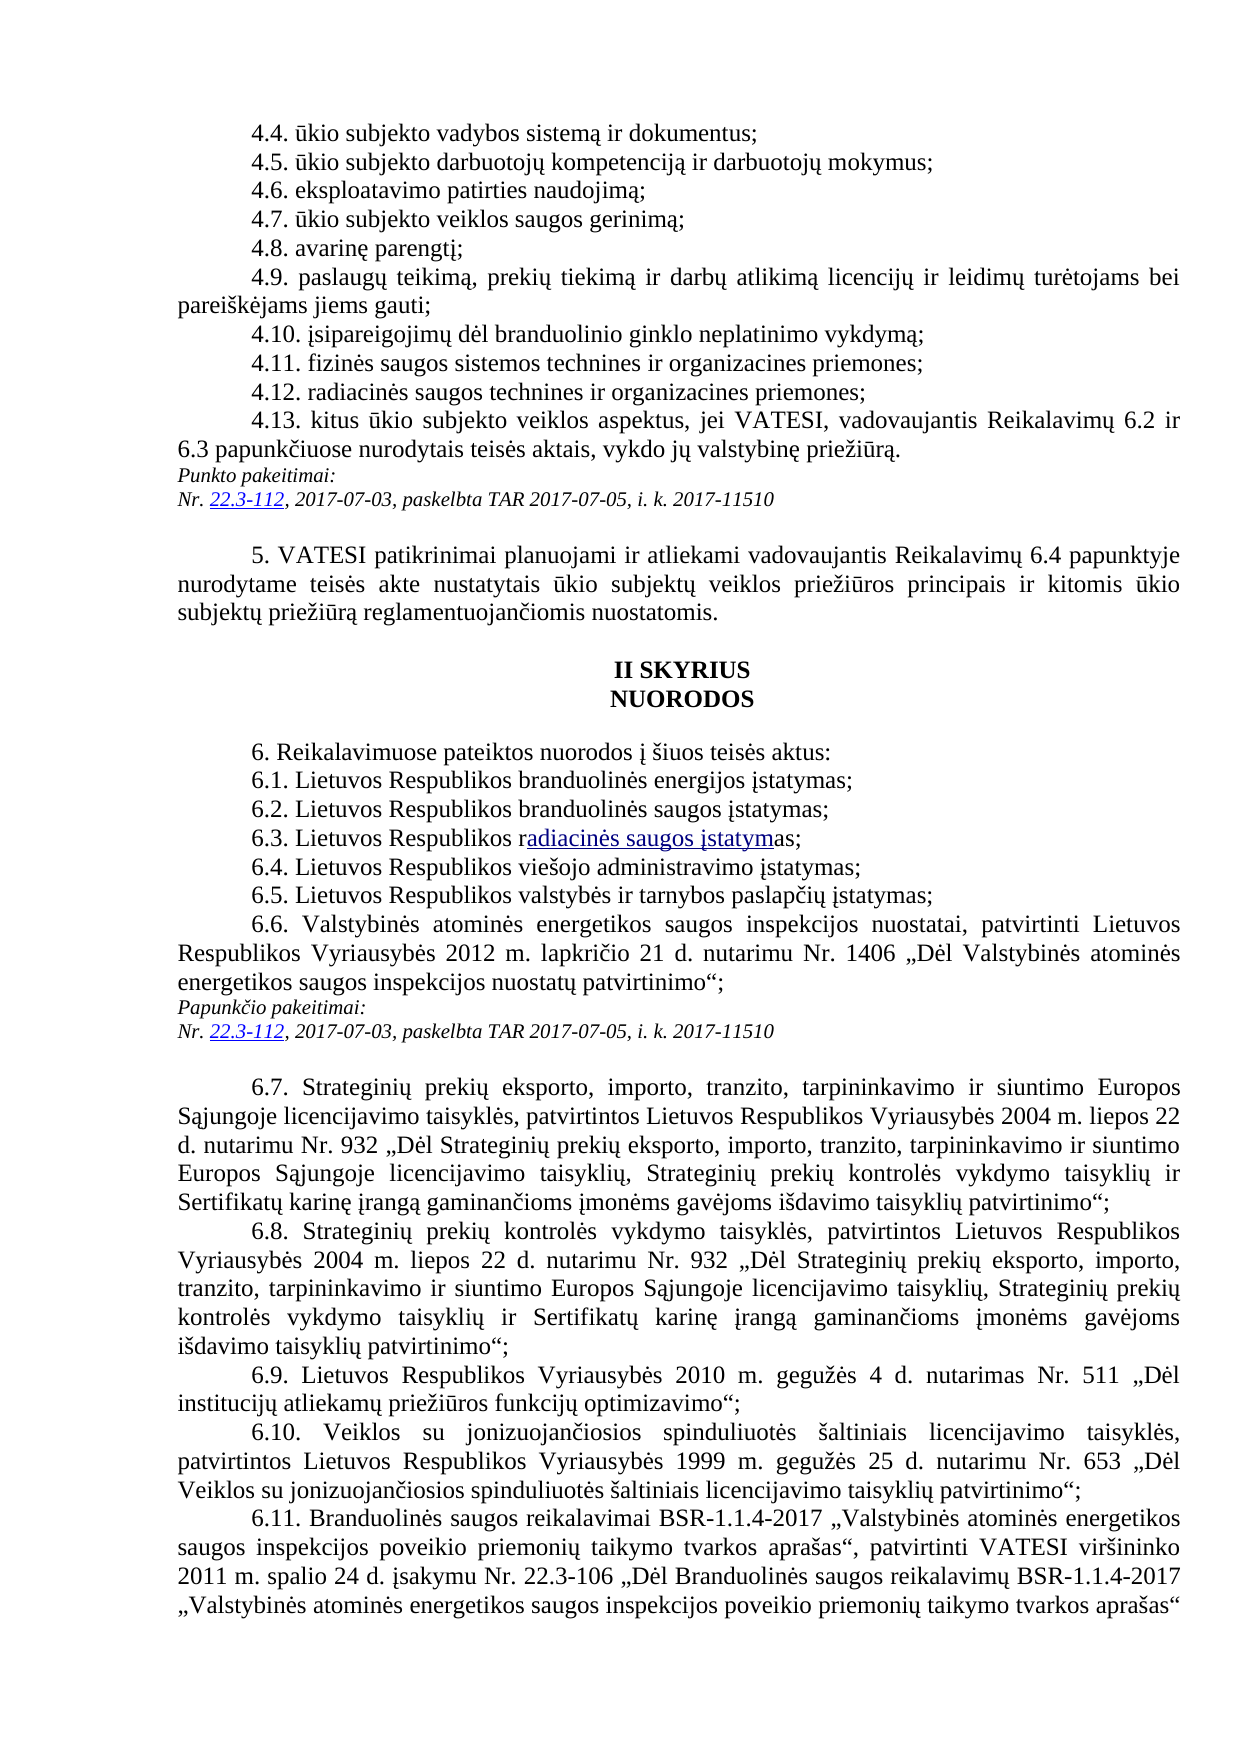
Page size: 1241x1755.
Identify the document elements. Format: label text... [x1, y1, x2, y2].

text 4.8. avarinę parengtį; [177, 233, 1181, 262]
text 6.2. Lietuvos Respublikos branduolinės saugos įstatymas; [177, 794, 1181, 823]
text 4.12. radiacinės saugos technines ir organizacines priemones; [177, 377, 1181, 406]
text 6.4. Lietuvos Respublikos viešojo administravimo įstatymas; [177, 852, 1181, 880]
text 6.9. Lietuvos Respublikos Vyriausybės 2010 m. gegužės 4 d. nutarimas Nr. 511 „Dėl institucijų atliekamų priežiūros funkcijų optimizavimo“; [177, 1360, 1181, 1417]
text 4.9. paslaugų teikimą, prekių tiekimą ir darbų atlikimą licencijų ir leidimų turėtojams bei pareiškėjams jiems gauti; [177, 262, 1181, 319]
text 4.10. įsipareigojimų dėl branduolinio ginklo neplatinimo vykdymą; [177, 319, 1181, 348]
text NUORODOS [177, 684, 1187, 712]
text 6.7. Strateginių prekių eksporto, importo, tranzito, tarpininkavimo ir siuntimo Europos Sąjungoje licencijavimo taisyklės, patvirtintos Lietuvos Respublikos Vyriausybės 2004 m. liepos 22 d. nutarimu Nr. 932 „Dėl Strateginių prekių eksporto, importo, tranzito, tarpininkavimo ir siuntimo Europos Sąjungoje licencijavimo taisyklių, Strateginių prekių kontrolės vykdymo taisyklių ir Sertifikatų karinę įrangą gaminančioms įmonėms gavėjoms išdavimo taisyklių patvirtinimo“; [177, 1072, 1181, 1216]
text 5. VATESI patikrinimai planuojami ir atliekami vadovaujantis Reikalavimų 6.4 papunktyje nurodytame teisės akte nustatytais ūkio subjektų veiklos priežiūros principais ir kitomis ūkio subjektų priežiūrą reglamentuojančiomis nuostatomis. [177, 540, 1181, 626]
text 6. Reikalavimuose pateiktos nuorodos į šiuos teisės aktus: [177, 737, 1181, 765]
text Papunkčio pakeitimai: [177, 995, 1181, 1019]
text 4.4. ūkio subjekto vadybos sistemą ir dokumentus; [177, 118, 1181, 147]
text 6.11. Branduolinės saugos reikalavimai BSR-1.1.4-2017 „Valstybinės atominės energetikos saugos inspekcijos poveikio priemonių taikymo tvarkos aprašas“, patvirtinti VATESI viršininko 2011 m. spalio 24 d. įsakymu Nr. 22.3-106 „Dėl Branduolinės saugos reikalavimų BSR-1.1.4-2017 „Valstybinės atominės energetikos saugos inspekcijos poveikio priemonių taikymo tvarkos aprašas“ [177, 1503, 1181, 1618]
text 6.10. Veiklos su jonizuojančiosios spinduliuotės šaltiniais licencijavimo taisyklės, patvirtintos Lietuvos Respublikos Vyriausybės 1999 m. gegužės 25 d. nutarimu Nr. 653 „Dėl Veiklos su jonizuojančiosios spinduliuotės šaltiniais licencijavimo taisyklių patvirtinimo“; [177, 1417, 1181, 1503]
text 6.3. Lietuvos Respublikos radiacinės saugos įstatymas; [177, 823, 1181, 852]
text 6.8. Strateginių prekių kontrolės vykdymo taisyklės, patvirtintos Lietuvos Respublikos Vyriausybės 2004 m. liepos 22 d. nutarimu Nr. 932 „Dėl Strateginių prekių eksporto, importo, tranzito, tarpininkavimo ir siuntimo Europos Sąjungoje licencijavimo taisyklių, Strateginių prekių kontrolės vykdymo taisyklių ir Sertifikatų karinę įrangą gaminančioms įmonėms gavėjoms išdavimo taisyklių patvirtinimo“; [177, 1216, 1181, 1360]
text 6.5. Lietuvos Respublikos valstybės ir tarnybos paslapčių įstatymas; [177, 880, 1181, 909]
text 4.7. ūkio subjekto veiklos saugos gerinimą; [177, 204, 1181, 233]
text Nr. 22.3-112, 2017-07-03, paskelbta TAR 2017-07-05, i. k. 2017-11510 [177, 487, 1181, 511]
text 4.6. eksploatavimo patirties naudojimą; [177, 176, 1181, 204]
text Nr. 22.3-112, 2017-07-03, paskelbta TAR 2017-07-05, i. k. 2017-11510 [177, 1019, 1181, 1043]
text 4.5. ūkio subjekto darbuotojų kompetenciją ir darbuotojų mokymus; [177, 147, 1181, 176]
text II SKYRIUS [177, 655, 1187, 684]
text 4.11. fizinės saugos sistemos technines ir organizacines priemones; [177, 348, 1181, 377]
text 4.13. kitus ūkio subjekto veiklos aspektus, jei VATESI, vadovaujantis Reikalavimų 6.2 ir 6.3 papunkčiuose nurodytais teisės aktais, vykdo jų valstybinę priežiūrą. [177, 406, 1181, 463]
text Punkto pakeitimai: [177, 463, 1181, 487]
text 6.6. Valstybinės atominės energetikos saugos inspekcijos nuostatai, patvirtinti Lietuvos Respublikos Vyriausybės 2012 m. lapkričio 21 d. nutarimu Nr. 1406 „Dėl Valstybinės atominės energetikos saugos inspekcijos nuostatų patvirtinimo“; [177, 909, 1181, 995]
text 6.1. Lietuvos Respublikos branduolinės energijos įstatymas; [177, 765, 1181, 794]
